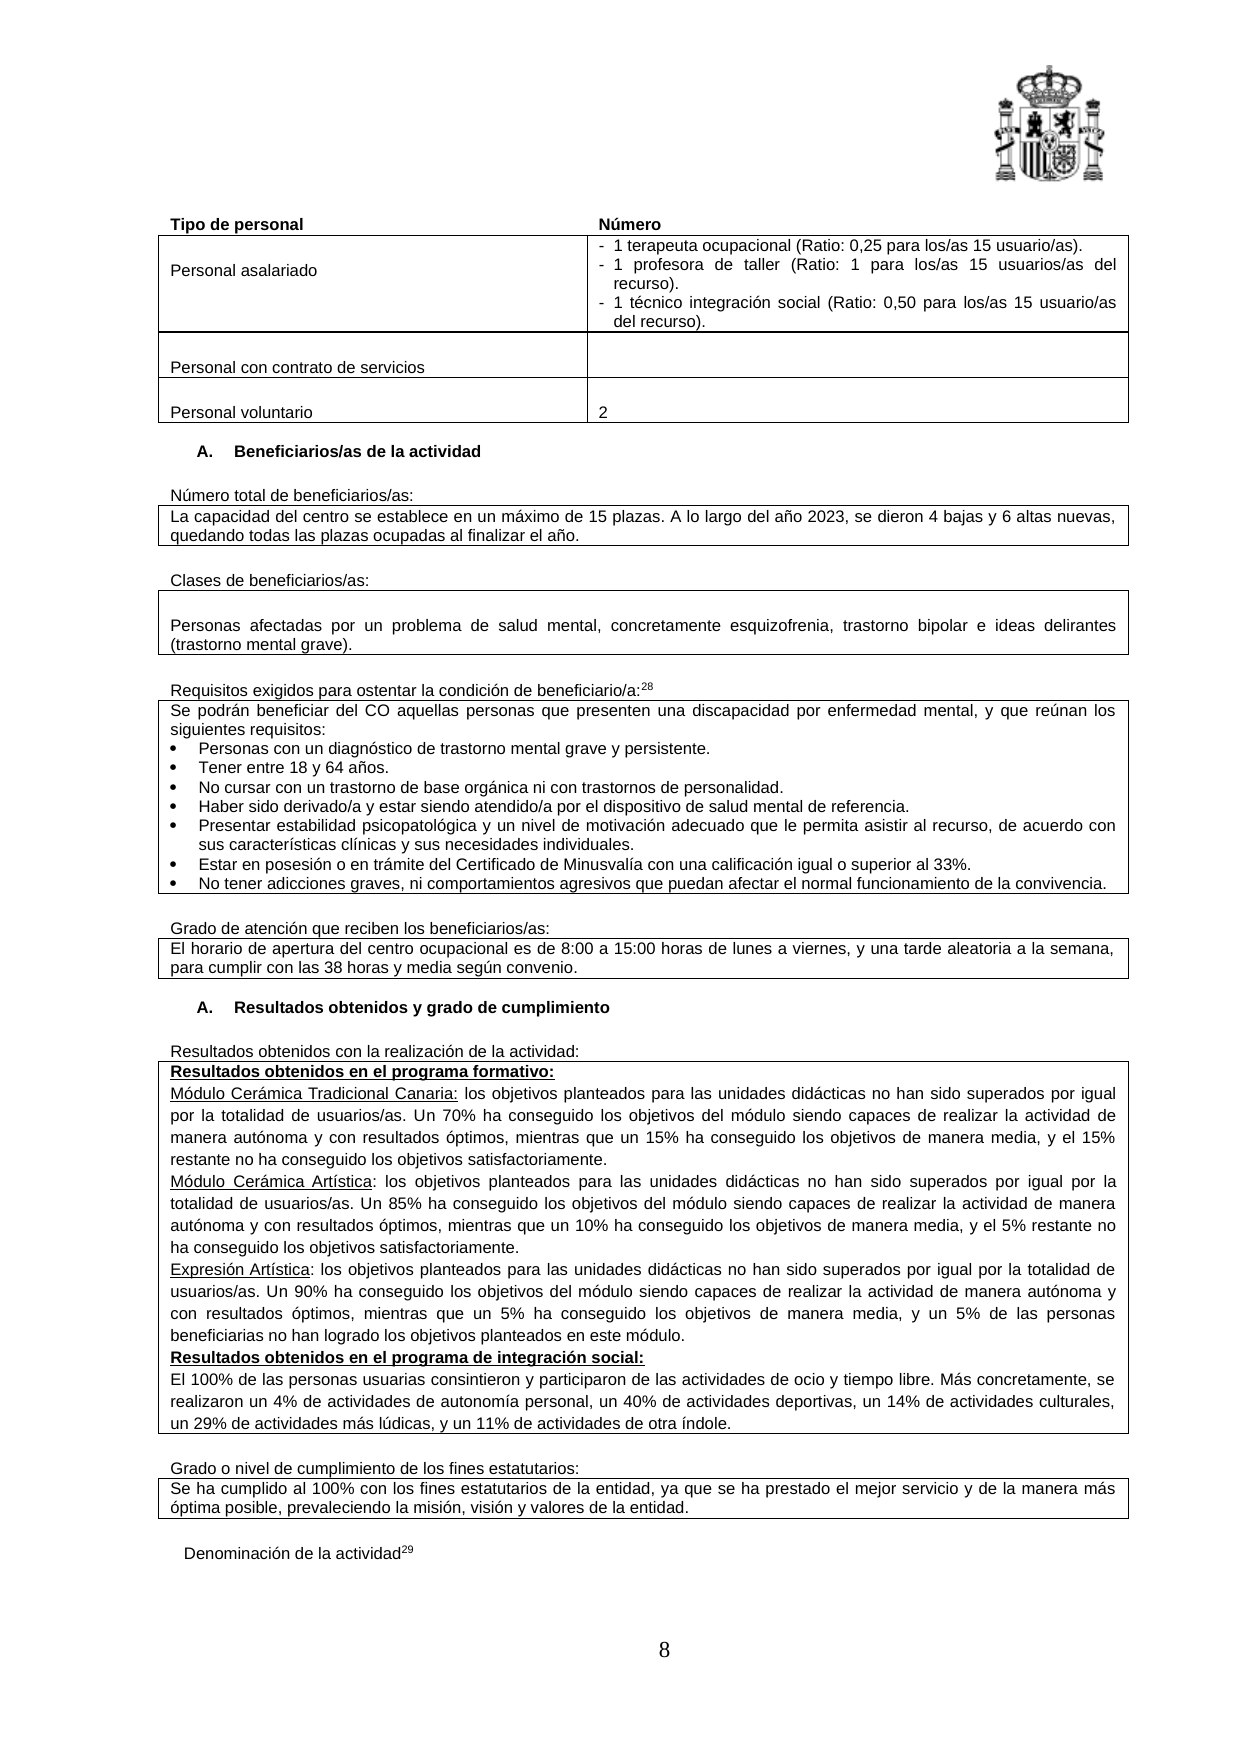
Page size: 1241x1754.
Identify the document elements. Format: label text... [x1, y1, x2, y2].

table_cell [1129, 377, 1142, 422]
table_cell [159, 1519, 172, 1578]
table_cell Se podrán beneficiar del CO aquellas personas que presenten una discapacidad por enfermedad mental, y que reúnan los siguientes requisitos: Personas con un diagnóstico de trastorno mental grave y persistente. Tener entre 18 y 64 años. No cursar con un trastorno de base orgánica ni con trastornos de personalidad. Haber sido derivado/a y estar siendo atendido/a por el dispositivo de salud mental de referencia. Presentar estabilidad psicopatológica y un nivel de motivación adecuado que le permita asistir al recurso, de acuerdo con sus características clínicas y sus necesidades individuales. Estar en posesión o en trámite del Certificado de Minusvalía con una calificación igual o superior al 33%. No tener adicciones graves, ni comportamientos agresivos que puedan afectar el normal funcionamiento de la convivencia. [159, 701, 1128, 893]
table_cell Grado de atención que reciben los beneficiarios/as: [159, 894, 1128, 938]
table_cell Personal con contrato de servicios [159, 333, 587, 377]
table_cell [1129, 235, 1142, 331]
table_cell Resultados obtenidos en el programa formativo: Módulo Cerámica Tradicional Canaria: los objetivos planteados para las unidades didácticas no han sido superados por igual por la totalidad de usuarios/as. Un 70% ha conseguido los objetivos del módulo siendo capaces de realizar la actividad de manera autónoma y con resultados óptimos, mientras que un 15% ha conseguido los objetivos de manera media, y el 15% restante no ha conseguido los objetivos satisfactoriamente. Módulo Cerámica Artística: los objetivos planteados para las unidades didácticas no han sido superados por igual por la totalidad de usuarios/as. Un 85% ha conseguido los objetivos del módulo siendo capaces de realizar la actividad de manera autónoma y con resultados óptimos, mientras que un 10% ha conseguido los objetivos de manera media, y el 5% restante no ha conseguido los objetivos satisfactoriamente. Expresión Artística: los objetivos planteados para las unidades didácticas no han sido superados por igual por la totalidad de usuarios/as. Un 90% ha conseguido los objetivos del módulo siendo capaces de realizar la actividad de manera autónoma y con resultados óptimos, mientras que un 5% ha conseguido los objetivos de manera media, y un 5% de las personas beneficiarias no han logrado los objetivos planteados en este módulo. Resultados obtenidos en el programa de integración social: El 100% de las personas usuarias consintieron y participaron de las actividades de ocio y tiempo libre. Más concretamente, se realizaron un 4% de actividades de autonomía personal, un 40% de actividades deportivas, un 14% de actividades culturales, un 29% de actividades más lúdicas, y un 11% de actividades de otra índole. [159, 1062, 1128, 1433]
table_cell [1129, 1478, 1142, 1517]
table_cell 2 [588, 378, 1128, 422]
table_cell [1129, 331, 1142, 377]
table_header Resultados obtenidos con la realización de la actividad: [159, 1017, 1128, 1061]
table_cell La capacidad del centro se establece en un máximo de 15 plazas. A lo largo del año 2023, se dieron 4 bajas y 6 altas nuevas, quedando todas las plazas ocupadas al finalizar el año. [159, 506, 1128, 545]
table_cell Beneficiarios/as de la actividad Resultados obtenidos y grado de cumplimiento Beneficiarios/as de la actividad Resultados obtenidos y grado de cumplimiento Beneficiarios/as de la actividad Resultados obtenidos y grado de cumplimiento Beneficiarios/as de la actividad Resultados obtenidos y grado de cumplimiento Identificación de la actividad Resultados obtenidos y grado de cumplimiento Resultados obtenidos y grado de cumplimiento Beneficiarios/as de la actividad Resultados obtenidos y grado de cumplimiento Beneficiarios/as de la actividad Resultados obtenidos y grado de cumplimiento Beneficiarios/as de la actividad Resultados obtenidos y grado de cumplimiento Coste y financiación de la actividad B. Identificación de la actividad 2: Viviendas Tuteladas y Programa de Autonomía Personal (PAP) Beneficiarios/as de la actividad Resultados obtenidos y grado de cumplimiento Beneficiarios/as de la actividad Resultados obtenidos y grado de cumplimiento [148, 189, 1208, 1578]
table_cell Grado o nivel de cumplimiento de los fines estatutarios: [159, 1434, 1128, 1478]
table_header [1128, 1017, 1142, 1061]
table_cell Tipo de personal [159, 190, 587, 234]
table_cell Clases de beneficiarios/as: [159, 546, 1128, 590]
table_cell Se ha cumplido al 100% con los fines estatutarios de la entidad, ya que se ha prestado el mejor servicio y de la manera más óptima posible, prevaleciendo la misión, visión y valores de la entidad. [159, 1479, 1128, 1517]
table_cell Denominación de la actividad [173, 1518, 1142, 1578]
table_cell Personal voluntario [159, 378, 587, 422]
table_cell [1128, 190, 1142, 234]
table_cell [1129, 1061, 1142, 1433]
table_cell Requisitos exigidos para ostentar la condición de beneficiario/a: [159, 655, 1128, 699]
table_header Número total de beneficiarios/as: [159, 461, 1128, 505]
table_cell [1128, 1433, 1142, 1478]
table_cell [588, 333, 1128, 377]
table_cell Número [587, 190, 1128, 234]
table_cell 1 terapeuta ocupacional (Ratio: 0,25 para los/as 15 usuario/as). 1 profesora de taller (Ratio: 1 para los/as 15 usuarios/as del recurso). 1 técnico integración social (Ratio: 0,50 para los/as 15 usuario/as del recurso). [588, 236, 1128, 331]
table_cell El horario de apertura del centro ocupacional es de 8:00 a 15:00 horas de lunes a viernes, y una tarde aleatoria a la semana, para cumplir con las 38 horas y media según convenio. [159, 939, 1128, 977]
table_cell Personal asalariado [159, 236, 587, 331]
table_cell Personas afectadas por un problema de salud mental, concretamente esquizofrenia, trastorno bipolar e ideas delirantes (trastorno mental grave). [159, 591, 1128, 654]
